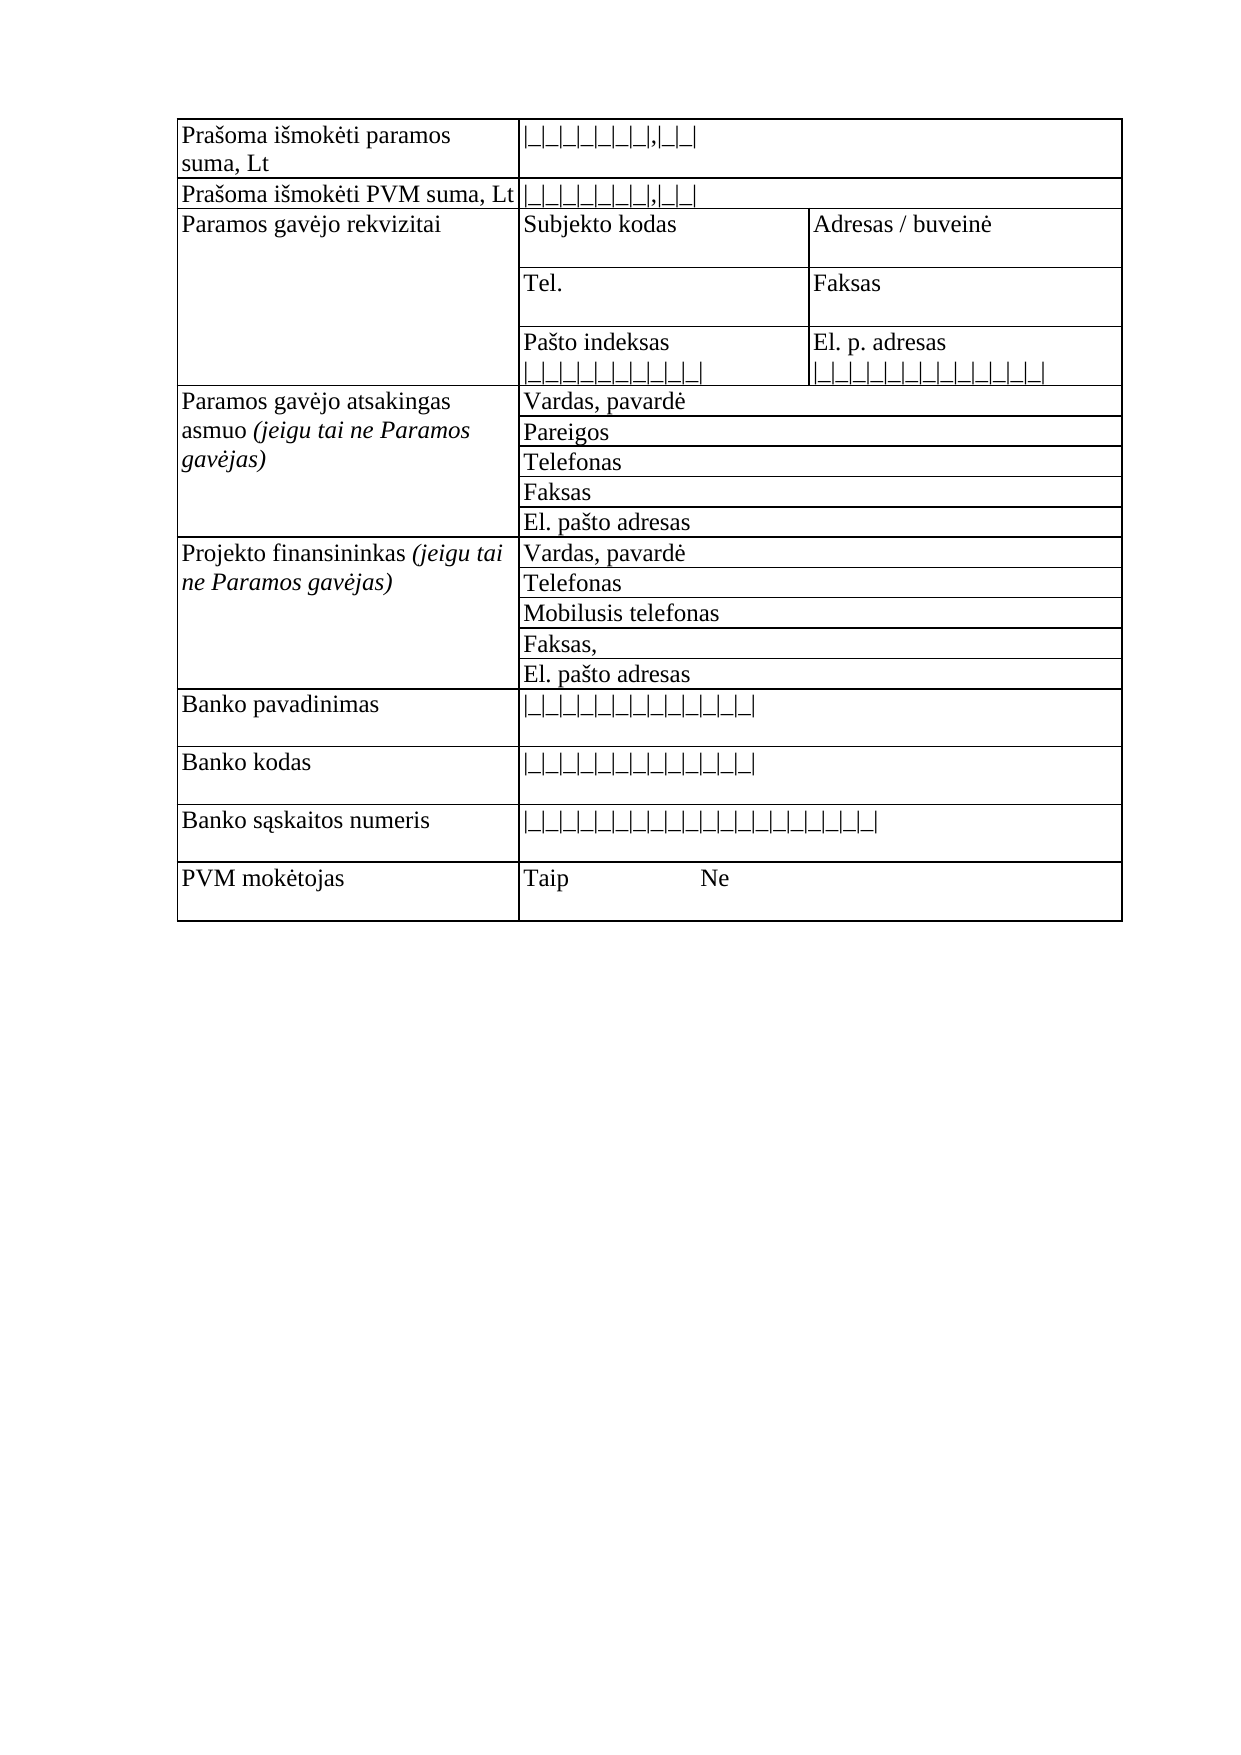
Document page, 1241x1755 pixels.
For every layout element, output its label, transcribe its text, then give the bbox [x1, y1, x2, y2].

table_cell Projekto finansininkas (jeigu tai ne Paramos gavėjas) [178, 538, 518, 688]
table_cell Paramos gavėjo atsakingas asmuo (jeigu tai ne Paramos gavėjas) [178, 386, 518, 536]
table_cell Tel. [520, 268, 808, 326]
table_cell Prašoma išmokėti PVM suma, Lt [178, 179, 518, 207]
table_cell Faksas, [520, 629, 1121, 657]
table_cell Prašoma išmokėti paramos suma, Lt [178, 120, 518, 177]
table_cell |_|_|_|_|_|_|_|,|_|_| [520, 120, 1121, 177]
table_cell Subjekto kodas [520, 209, 808, 267]
table_cell Vardas, pavardė [520, 386, 1121, 415]
table_cell Pašto indeksas |_|_|_|_|_|_|_|_|_|_| [520, 327, 808, 385]
table_cell Telefonas [520, 447, 1121, 476]
table_cell |_|_|_|_|_|_|_|,|_|_| [520, 179, 1121, 207]
table_cell PVM mokėtojas [178, 863, 518, 920]
table_cell Adresas / buveinė [810, 209, 1121, 267]
table_cell Taip Ne [520, 863, 1121, 920]
table_cell Vardas, pavardė [520, 538, 1121, 567]
table_cell Faksas [520, 477, 1121, 506]
table_cell |_|_|_|_|_|_|_|_|_|_|_|_|_| [520, 747, 1121, 803]
table_cell Paramos gavėjo rekvizitai [178, 209, 518, 385]
table_cell El. p. adresas |_|_|_|_|_|_|_|_|_|_|_|_|_| [810, 327, 1121, 385]
table_cell Pareigos [520, 417, 1121, 445]
table_cell Mobilusis telefonas [520, 598, 1121, 627]
table_cell Faksas [810, 268, 1121, 326]
table_cell Banko pavadinimas [178, 690, 518, 746]
table_cell Banko kodas [178, 747, 518, 803]
table_cell Banko sąskaitos numeris [178, 805, 518, 861]
table_cell El. pašto adresas [520, 659, 1121, 688]
table_cell El. pašto adresas [520, 508, 1121, 536]
table_cell |_|_|_|_|_|_|_|_|_|_|_|_|_| [520, 690, 1121, 746]
table_cell |_|_|_|_|_|_|_|_|_|_|_|_|_|_|_|_|_|_|_|_| [520, 805, 1121, 861]
table_cell Telefonas [520, 568, 1121, 597]
